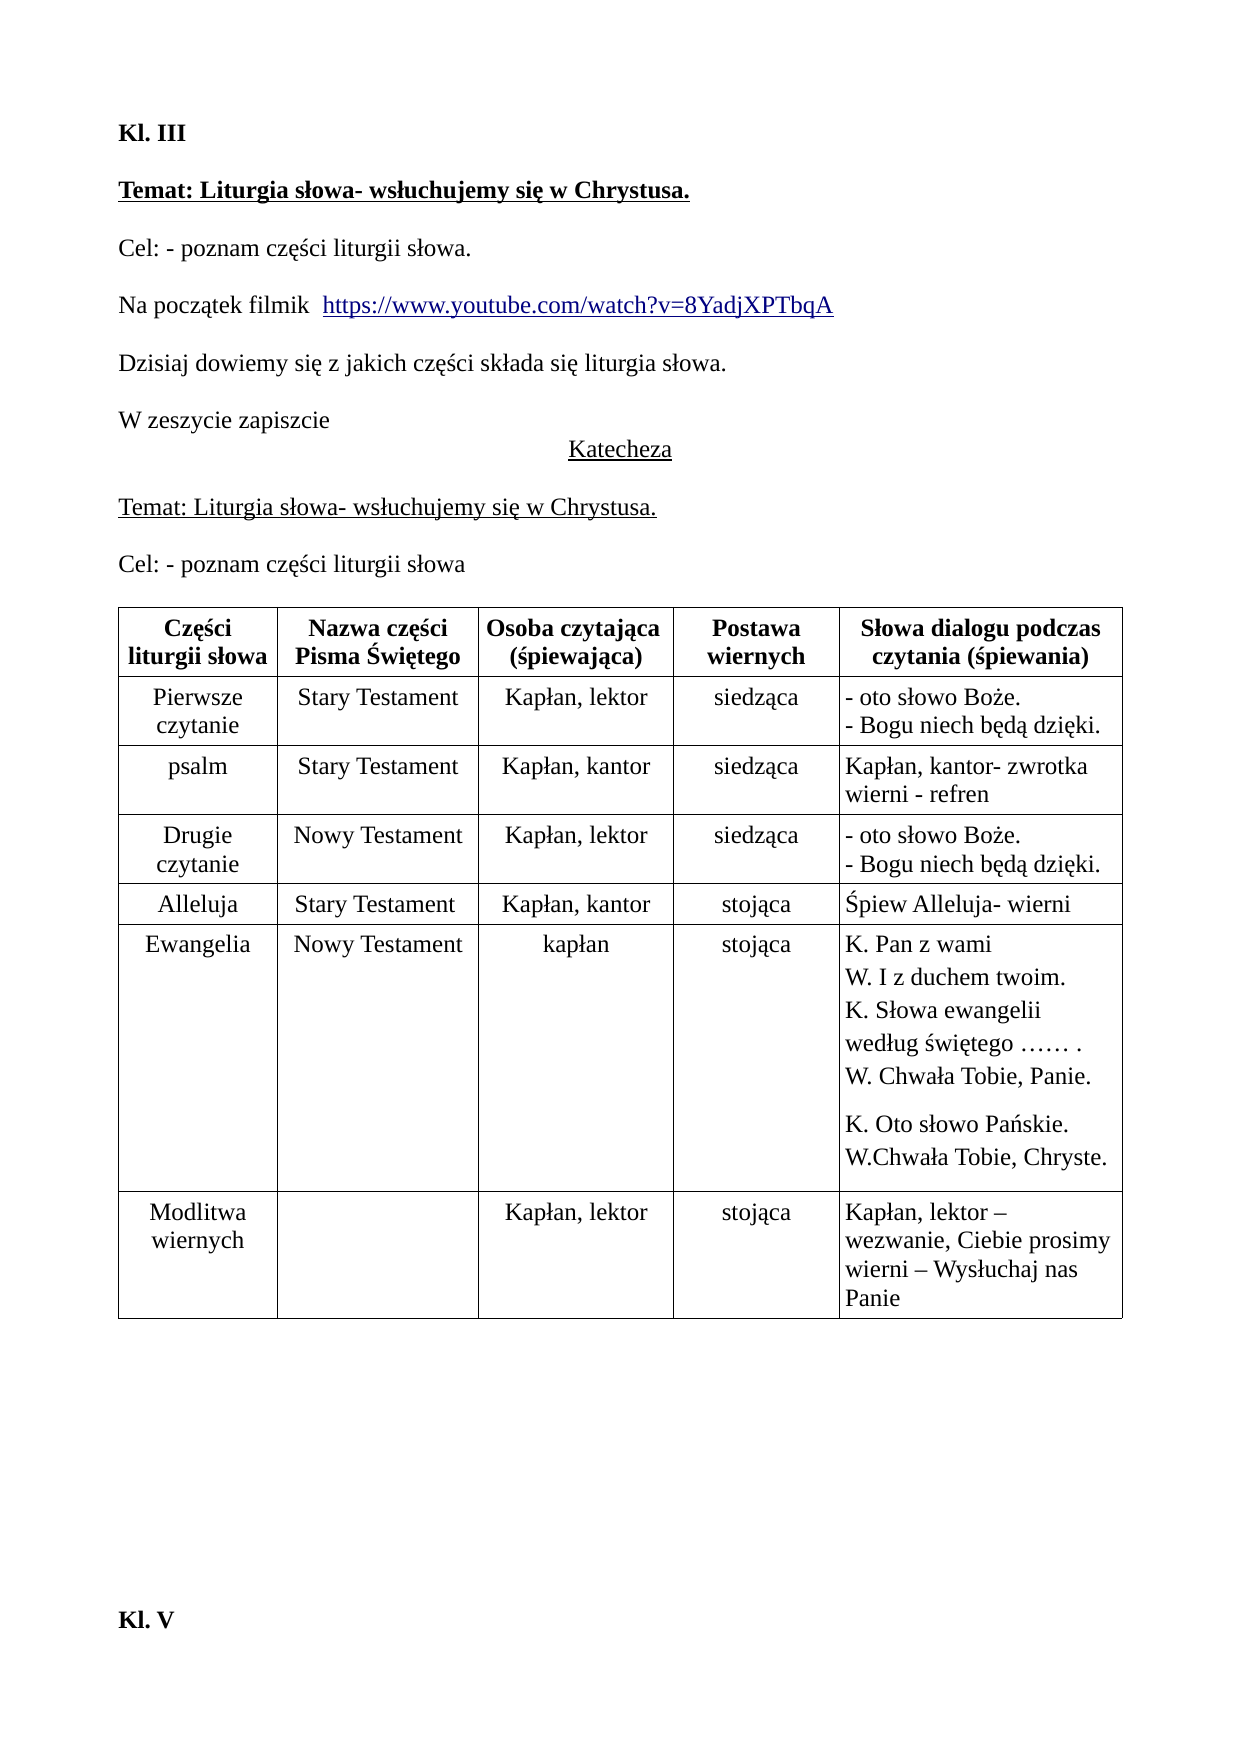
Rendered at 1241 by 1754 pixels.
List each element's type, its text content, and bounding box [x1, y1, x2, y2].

table_cell Alleluja [119, 884, 277, 923]
table_cell Stary Testament [278, 677, 478, 745]
text Temat: Liturgia słowa- wsłuchujemy się w Chrystusa. [118, 176, 1122, 204]
table_cell Kapłan, lektor – wezwanie, Ciebie prosimy wierni – Wysłuchaj nas Panie [840, 1192, 1122, 1318]
table_cell Śpiew Alleluja- wierni [840, 884, 1122, 923]
table_cell Kapłan, kantor [479, 746, 673, 814]
table_cell Kapłan, kantor [479, 884, 673, 923]
text Kl. III [118, 118, 1122, 147]
text Dzisiaj dowiemy się z jakich części składa się liturgia słowa. [118, 348, 1122, 377]
table_cell Stary Testament [278, 884, 478, 923]
table_cell siedząca [674, 815, 839, 883]
table_cell Nowy Testament [278, 925, 478, 1191]
table_cell Kapłan, lektor [479, 677, 673, 745]
text Kl. V [118, 1605, 1122, 1634]
table_cell stojąca [674, 925, 839, 1191]
table_cell [278, 1192, 478, 1318]
text Cel: - poznam części liturgii słowa [118, 549, 1122, 578]
table_cell kapłan [479, 925, 673, 1191]
table_cell siedząca [674, 746, 839, 814]
table_header Postawa wiernych [674, 608, 839, 676]
table_cell Kapłan, lektor [479, 1192, 673, 1318]
table_cell - oto słowo Boże. - Bogu niech będą dzięki. [840, 677, 1122, 745]
table_cell Stary Testament [278, 746, 478, 814]
text Temat: Liturgia słowa- wsłuchujemy się w Chrystusa. [118, 492, 1122, 521]
text Katecheza [118, 434, 1122, 463]
text Cel: - poznam części liturgii słowa. [118, 233, 1122, 262]
table_cell psalm [119, 746, 277, 814]
table_header Osoba czytająca (śpiewająca) [479, 608, 673, 676]
table_header Nazwa części Pisma Świętego [278, 608, 478, 676]
table_cell Pierwsze czytanie [119, 677, 277, 745]
table_cell Nowy Testament [278, 815, 478, 883]
table_cell Modlitwa wiernych [119, 1192, 277, 1318]
text Na początek filmik https://www.youtube.com/watch?v=8YadjXPTbqA [118, 291, 1122, 319]
text W zeszycie zapiszcie [118, 406, 1122, 434]
table_cell K. Pan z wami W. I z duchem twoim. K. Słowa ewangelii według świętego …… . W. Chwała Tobie, Panie. K. Oto słowo Pańskie. W.Chwała Tobie, Chryste. [840, 925, 1122, 1191]
table_cell Drugie czytanie [119, 815, 277, 883]
table_header Słowa dialogu podczas czytania (śpiewania) [840, 608, 1122, 676]
table_cell stojąca [674, 1192, 839, 1318]
table_cell Kapłan, lektor [479, 815, 673, 883]
table_header Części liturgii słowa [119, 608, 277, 676]
table_cell siedząca [674, 677, 839, 745]
table_cell Ewangelia [119, 925, 277, 1191]
table_cell - oto słowo Boże. - Bogu niech będą dzięki. [840, 815, 1122, 883]
table_cell Kapłan, kantor- zwrotka wierni - refren [840, 746, 1122, 814]
table_cell stojąca [674, 884, 839, 923]
